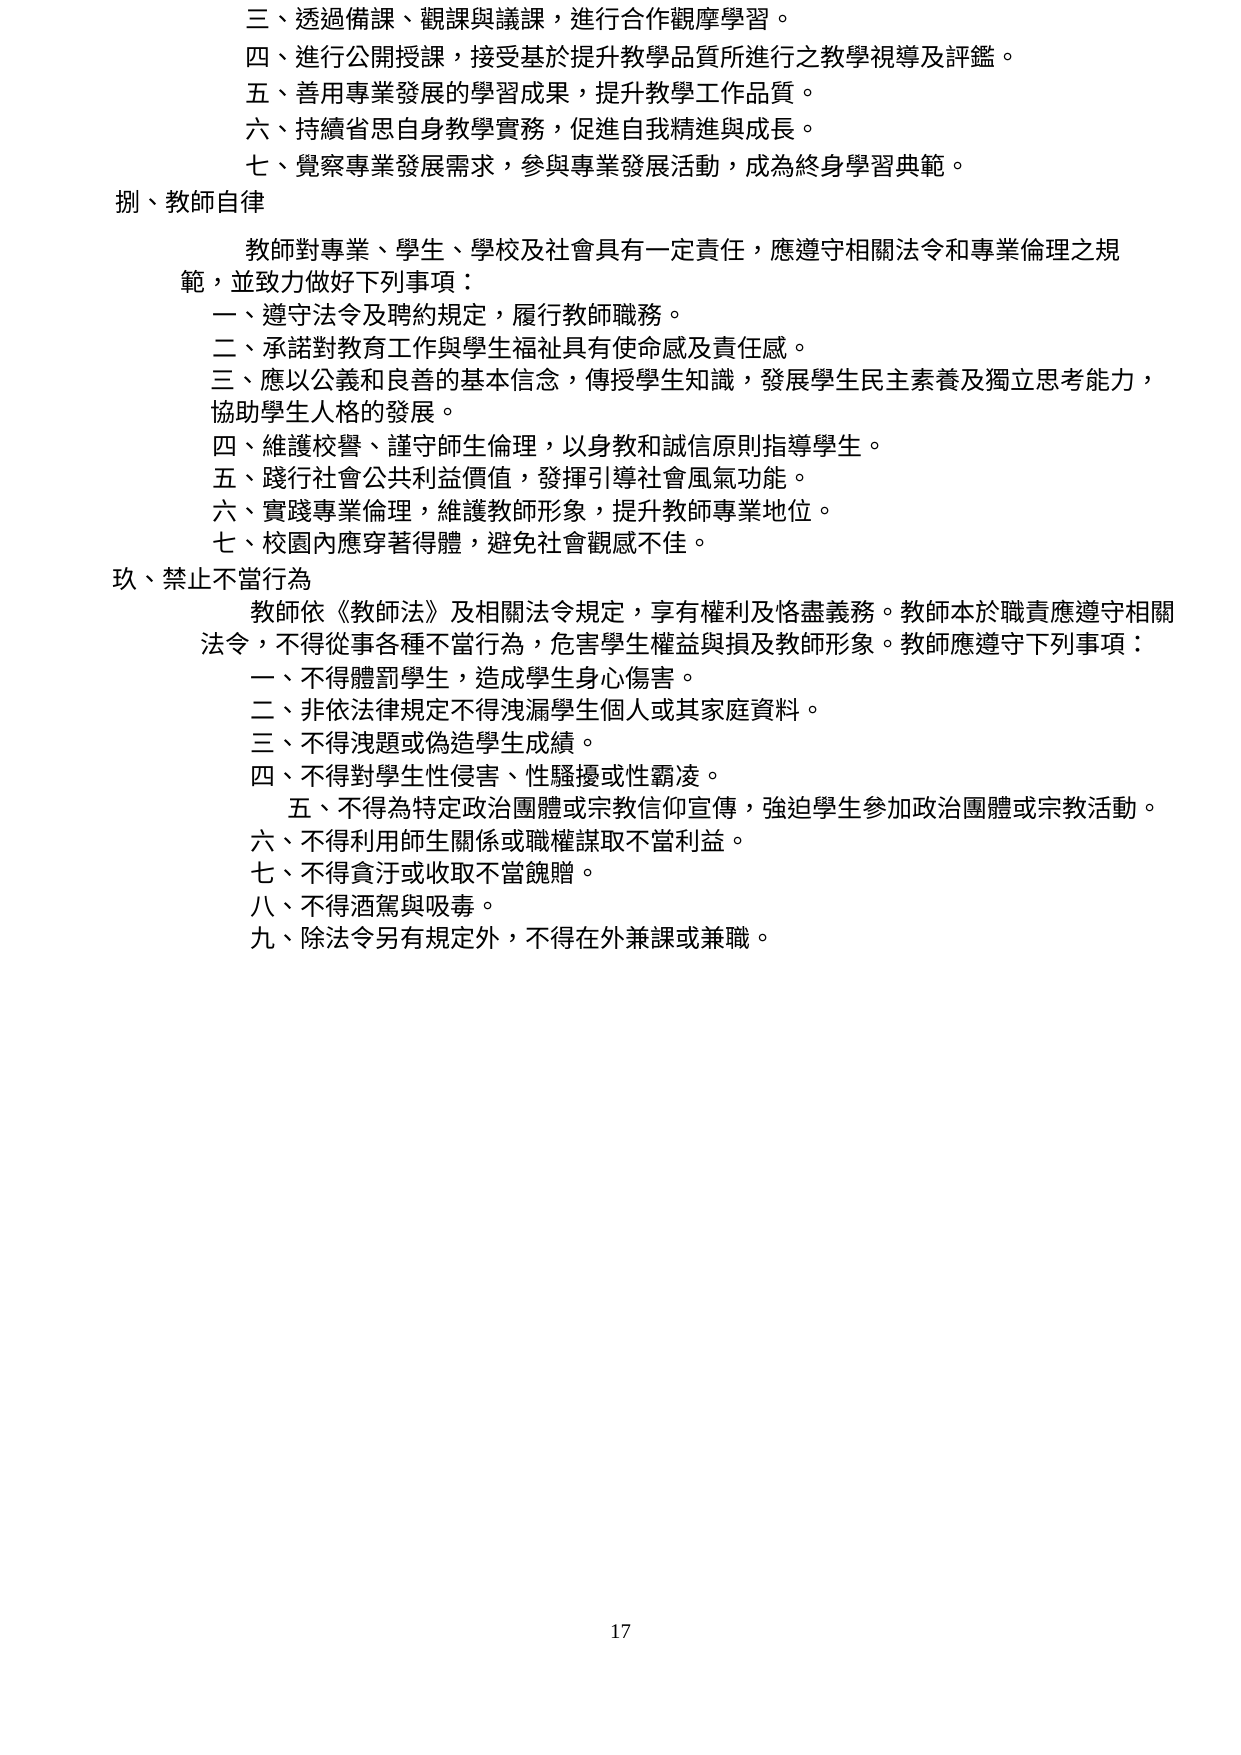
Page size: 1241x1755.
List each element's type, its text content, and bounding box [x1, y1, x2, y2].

text 教師對專業、學生、學校及社會具有一定責任，應遵守相關法令和專業倫理之規範，並致力做好下列事項： [180, 233, 1121, 298]
text 六、實踐專業倫理，維護教師形象，提升教師專業地位。 [62, 494, 1178, 527]
text 一、遵守法令及聘約規定，履行教師職務。 [62, 298, 1178, 331]
text 三、不得洩題或偽造學生成績。 [200, 726, 1178, 759]
text 六、持續省思自身教學實務，促進自我精進與成長。 [245, 110, 919, 146]
text 捌、教師自律 [115, 182, 1178, 218]
text 五、不得為特定政治團體或宗教信仰宣傳，強迫學生參加政治團體或宗教活動。 [62, 791, 1178, 824]
text 七、覺察專業發展需求，參與專業發展活動，成為終身學習典範。 [245, 146, 1178, 182]
text 五、踐行社會公共利益價值，發揮引導社會風氣功能。 [62, 462, 1178, 494]
text 五、善用專業發展的學習成果，提升教學工作品質。 [245, 73, 919, 110]
text 一、不得體罰學生，造成學生身心傷害。 [200, 661, 1178, 694]
text 九、除法令另有規定外，不得在外兼課或兼職。 [200, 922, 1178, 954]
text 四、維護校譽、謹守師生倫理，以身教和誠信原則指導學生。 [62, 429, 1178, 462]
text 三、透過備課、觀課與議課，進行合作觀摩學習。 [245, 0, 1178, 36]
text 二、非依法律規定不得洩漏學生個人或其家庭資料。 [200, 694, 1178, 726]
text 八、不得酒駕與吸毒。 [200, 889, 1178, 922]
text 四、進行公開授課，接受基於提升教學品質所進行之教學視導及評鑑。 [245, 37, 1094, 73]
text 六、不得利用師生關係或職權謀取不當利益。 [200, 824, 1178, 857]
text 玖、禁止不當行為 [62, 559, 1178, 596]
text 三、應以公義和良善的基本信念，傳授學生知識，發展學生民主素養及獨立思考能力，協助學生人格的發展。 [211, 364, 1178, 429]
text 七、校園內應穿著得體，避免社會觀感不佳。 [62, 527, 1178, 559]
text 七、不得貪汙或收取不當餽贈。 [200, 857, 1178, 889]
text 四、不得對學生性侵害、性騷擾或性霸凌。 [200, 759, 1178, 791]
text 二、承諾對教育工作與學生福祉具有使命感及責任感。 [62, 331, 1178, 364]
text 教師依《教師法》及相關法令規定，享有權利及恪盡義務。教師本於職責應遵守相關法令，不得從事各種不當行為，危害學生權益與損及教師形象。教師應遵守下列事項： [200, 596, 1178, 661]
